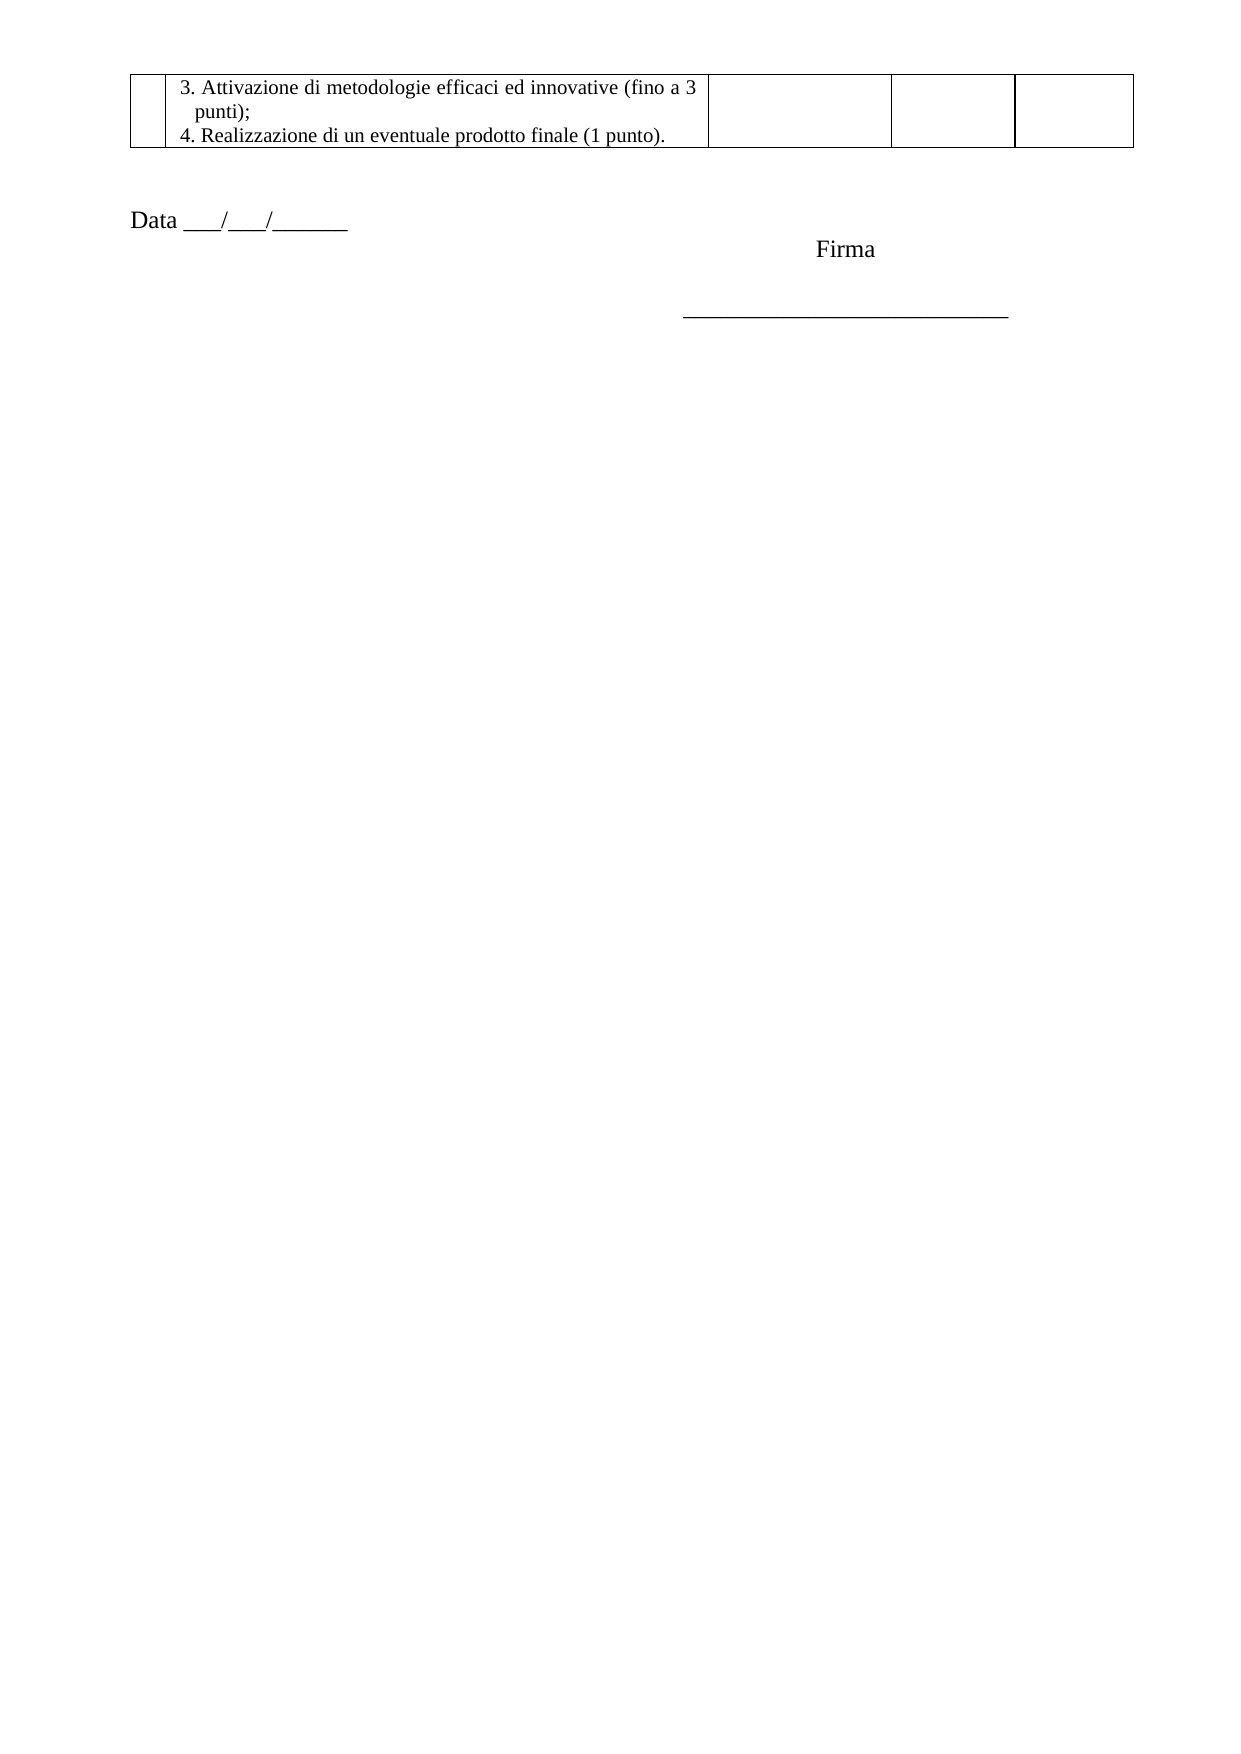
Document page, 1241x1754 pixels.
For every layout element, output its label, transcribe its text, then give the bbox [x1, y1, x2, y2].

text __________________________ [576, 292, 1115, 321]
text Firma [576, 234, 1115, 263]
text Data ___/___/______ [130, 206, 1115, 234]
table_cell [131, 75, 165, 147]
table_cell 3. Attivazione di metodologie efficaci ed innovative (fino a 3 punti); 4. Realizzazione di un eventuale prodotto finale (1 punto). [166, 75, 708, 147]
table_cell [892, 75, 1014, 147]
table_cell [1016, 75, 1133, 147]
table_cell [709, 75, 891, 147]
